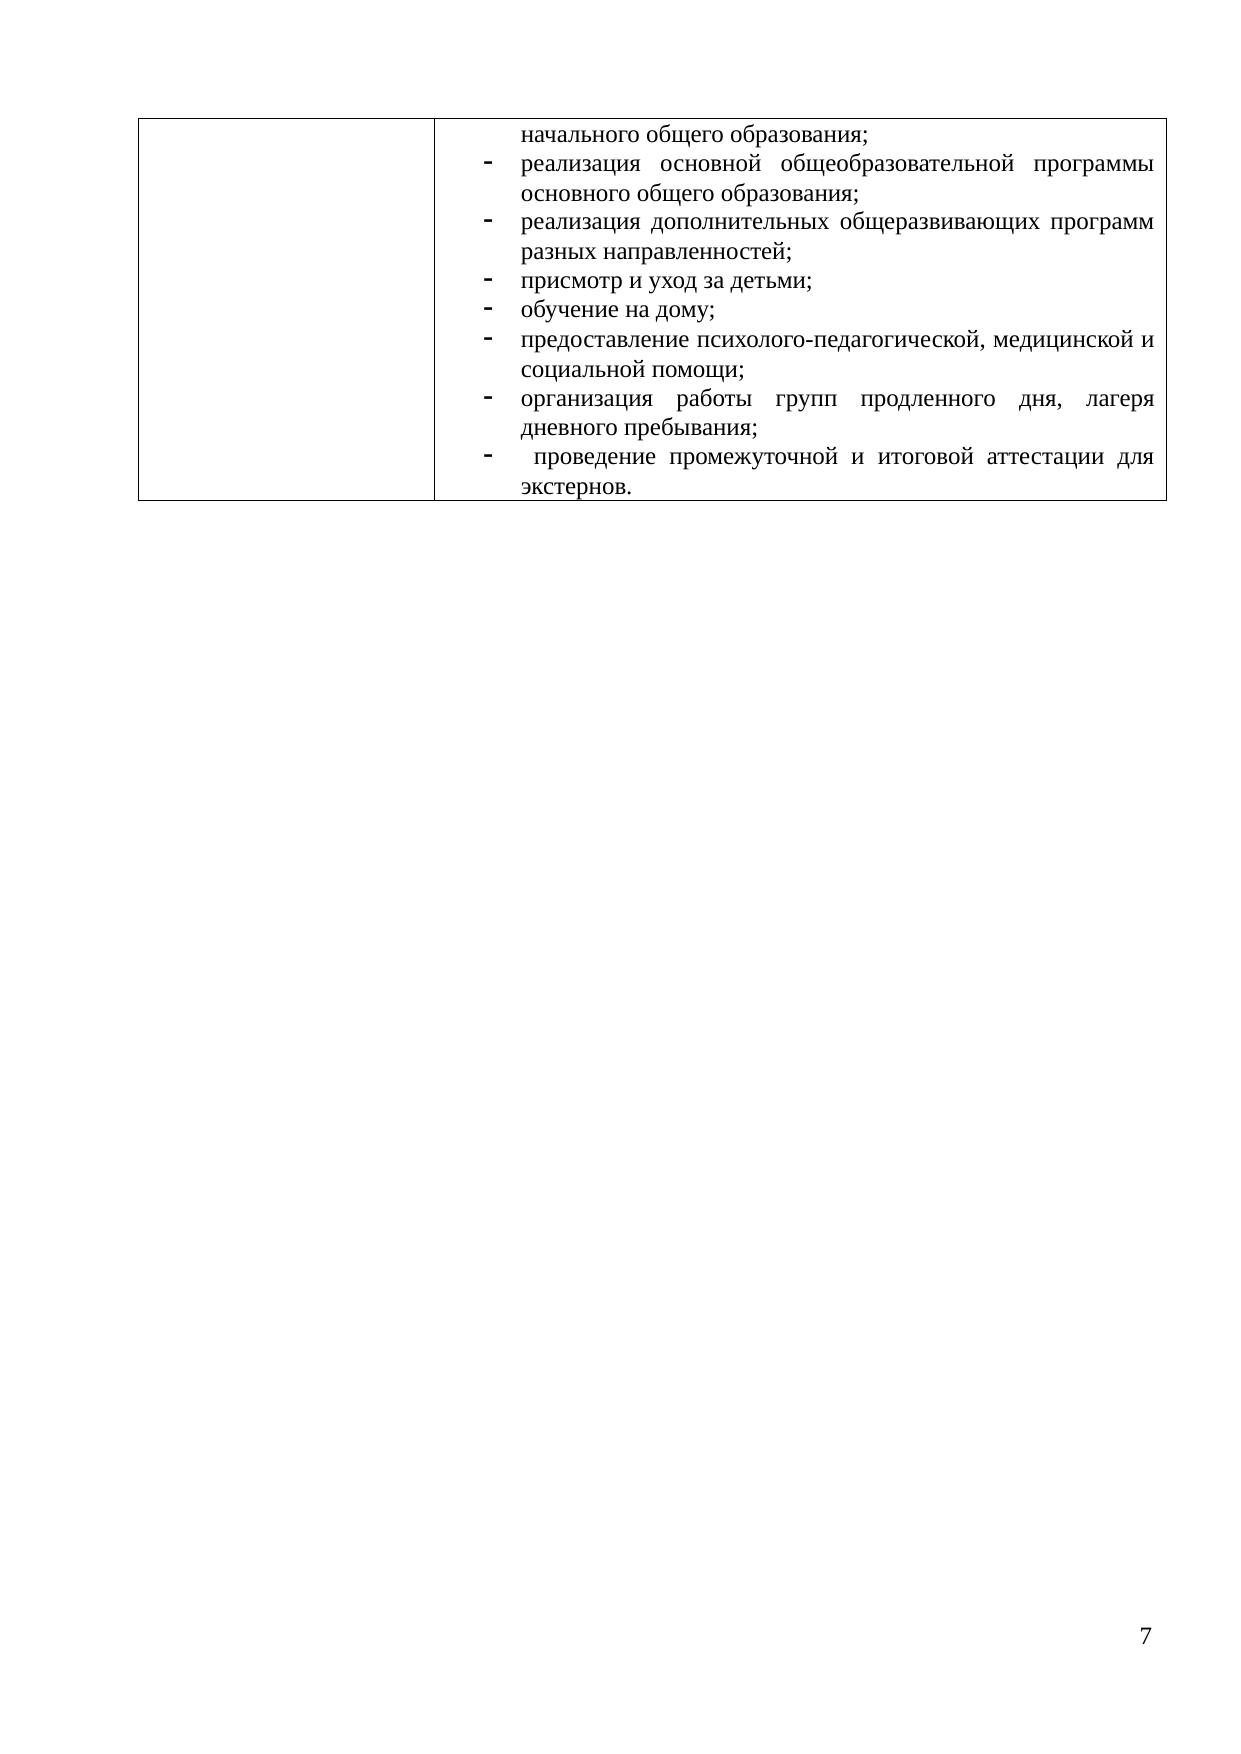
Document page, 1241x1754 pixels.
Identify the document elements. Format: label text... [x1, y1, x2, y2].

table_cell начального общего образования; реализация основной общеобразовательной программы основного общего образования; реализация дополнительных общеразвивающих программ разных направленностей; присмотр и уход за детьми; обучение на дому; предоставление психолого-педагогической, медицинской и социальной помощи; организация работы групп продленного дня, лагеря дневного пребывания; проведение промежуточной и итоговой аттестации для экстернов. [435, 119, 1166, 499]
table_cell [139, 119, 434, 499]
